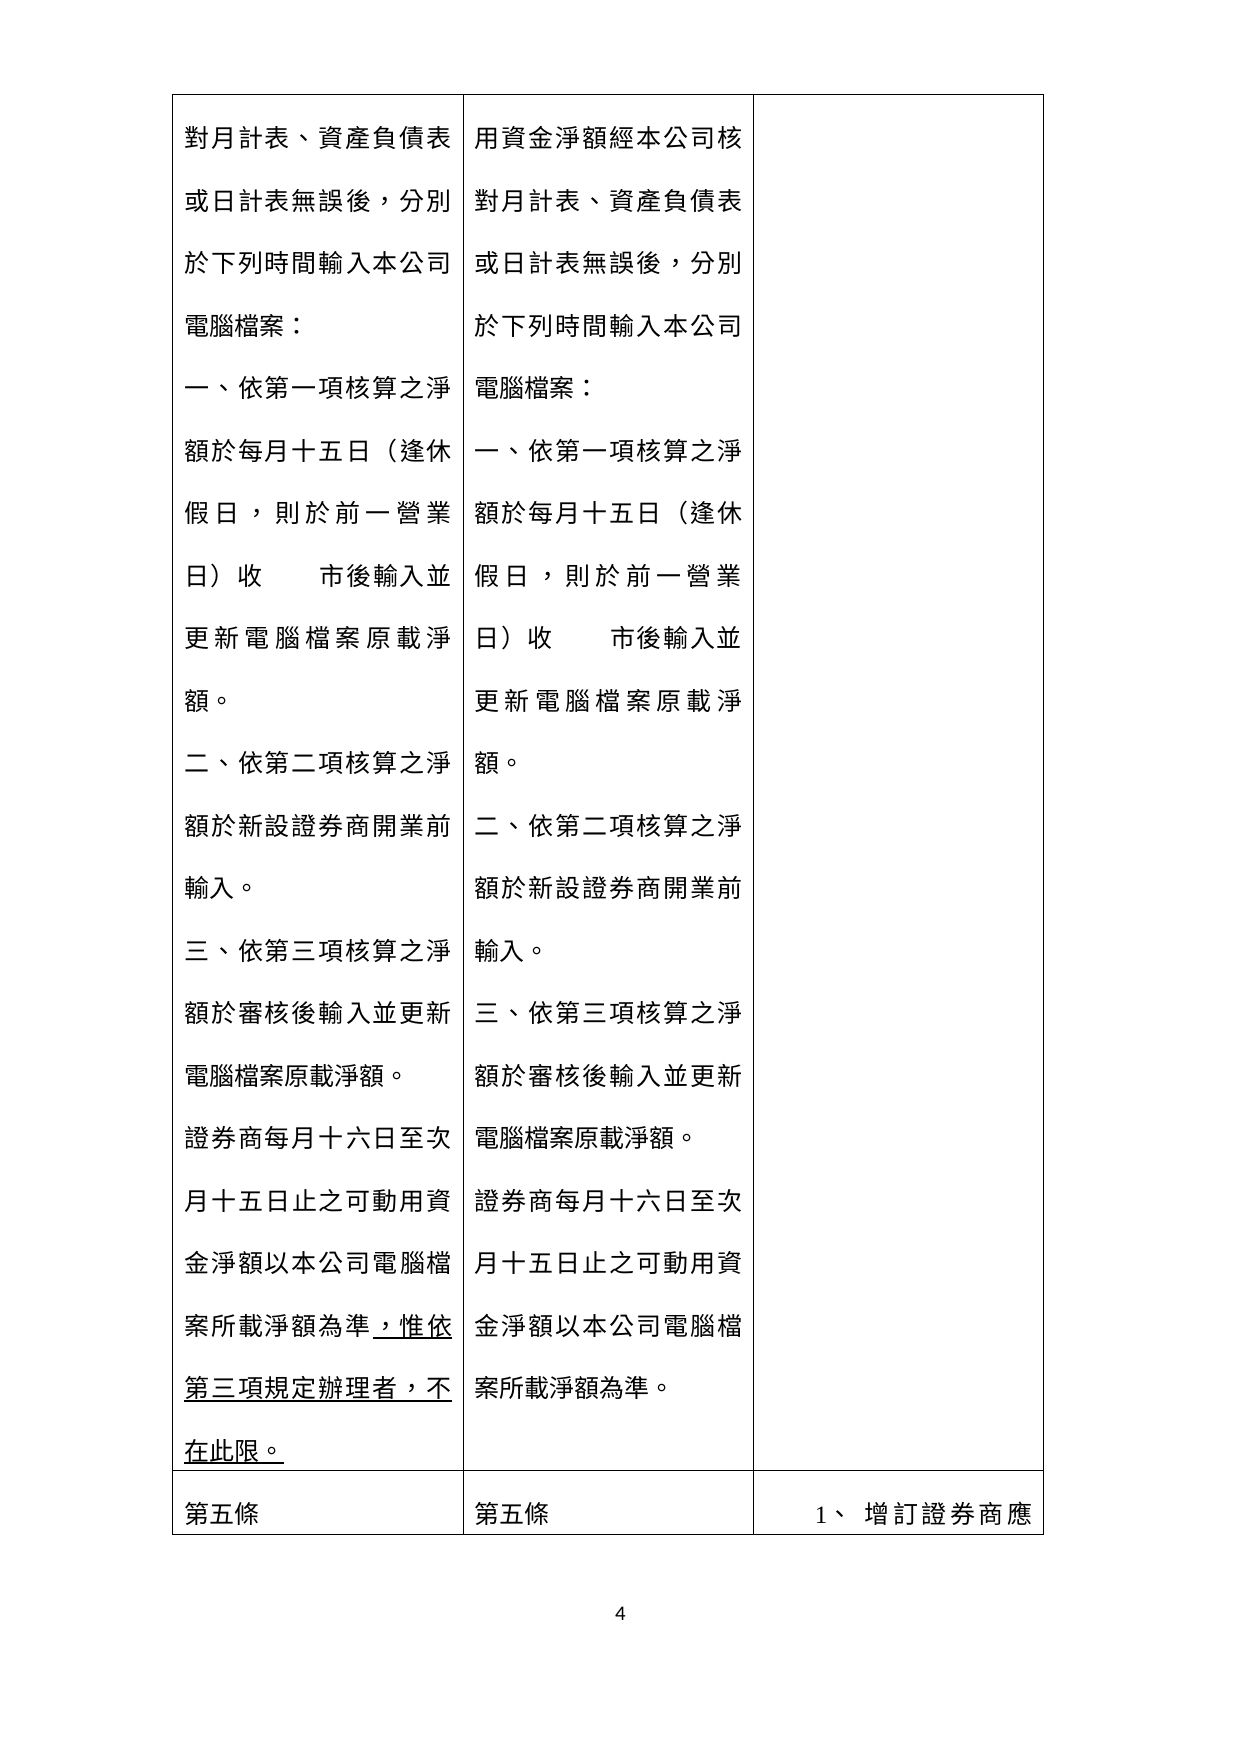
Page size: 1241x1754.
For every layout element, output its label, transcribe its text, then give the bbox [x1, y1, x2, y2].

table_cell 第五條 [173, 1471, 463, 1534]
table_cell 對月計表、資產負債表或日計表無誤後，分別於下列時間輸入本公司電腦檔案： 一、依第一項核算之淨額於每月十五日（逢休假日，則於前一營業日）收 市後輸入並更新電腦檔案原載淨額。 二、依第二項核算之淨額於新設證券商開業前輸入。 三、依第三項核算之淨額於審核後輸入並更新電腦檔案原載淨額。 證券商每月十六日至次月十五日止之可動用資金淨額以本公司電腦檔案所載淨額為準，惟依第三項規定辦理者，不在此限。 [173, 95, 463, 1470]
table_cell 第五條 [464, 1471, 753, 1534]
table_cell 用資金淨額經本公司核對月計表、資產負債表或日計表無誤後，分別於下列時間輸入本公司電腦檔案： 一、依第一項核算之淨額於每月十五日（逢休假日，則於前一營業日）收 市後輸入並更新電腦檔案原載淨額。 二、依第二項核算之淨額於新設證券商開業前輸入。 三、依第三項核算之淨額於審核後輸入並更新電腦檔案原載淨額。 證券商每月十六日至次月十五日止之可動用資金淨額以本公司電腦檔案所載淨額為準。 [464, 95, 753, 1470]
table_cell [754, 95, 1043, 1470]
table_cell 增訂證券商應建立受託及自行買賣申報總金額監控機制及風險控管措施之規定，以強化證券商自主風險管理責任。 投資人已持有並存放於其保管劃撥帳戶之普通交割買賣之賣出委託，因係賣出投資人庫存部位，且經證券商確認賣出數量未逾其保管劃撥帳戶餘額，不增加證券商交割風險，爰增訂停止輸入後仍得受理並輸入普通交割買賣之賣出委託。 考量撤銷委託或刪除未成交委託單後，證券商實際暴險程度已降低，爰增訂經本公司系統即時檢核符合規定者，得動態恢復輸入買賣申報功能之機制，降低對投資人交易權益之影響。 [754, 1471, 1043, 1534]
